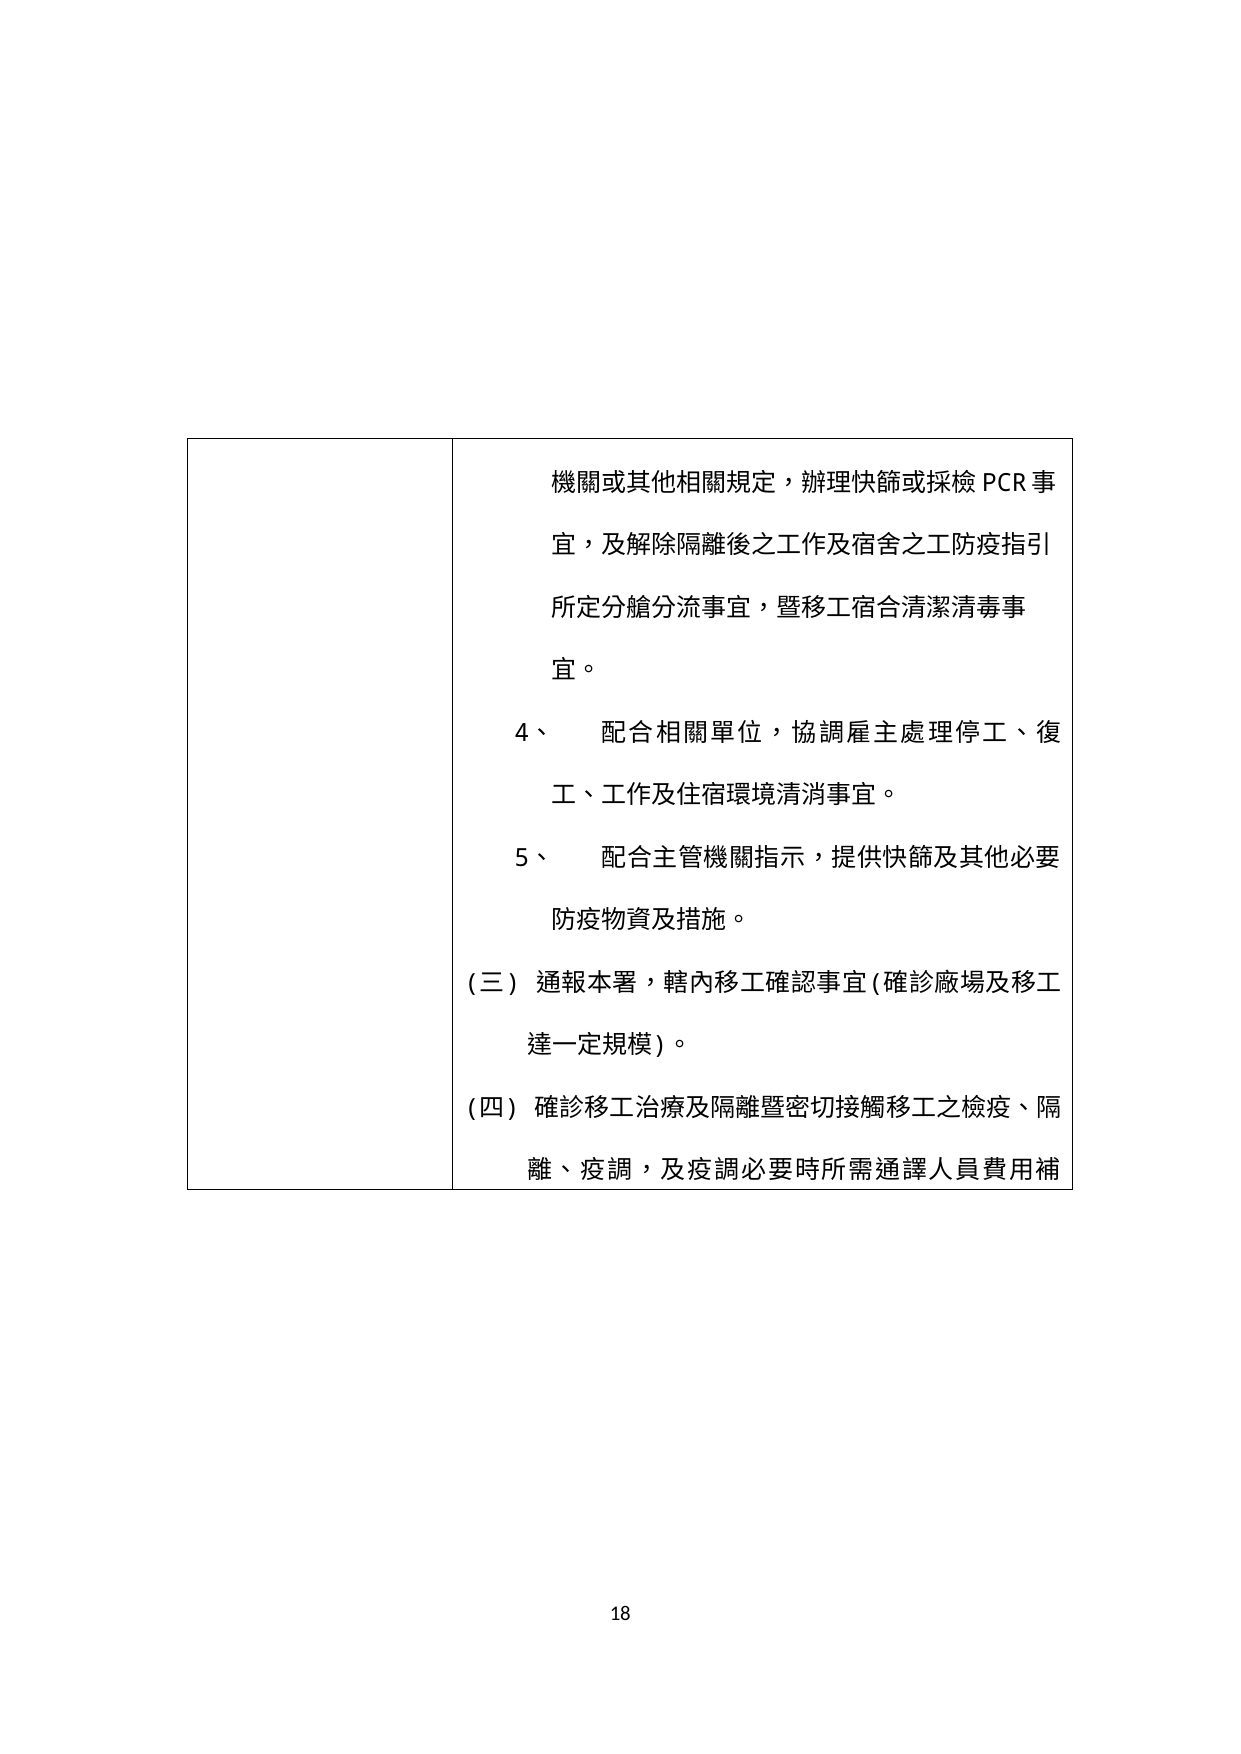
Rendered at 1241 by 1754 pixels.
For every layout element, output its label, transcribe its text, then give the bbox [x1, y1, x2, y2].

table_cell 平時盤點轄內可供移工確診者、密切接觸者及非密切接觸者之隔離場所、可運用快篩試劑等資源。 配合中央或地方防疫指揮中心辦理以下事項 依111年4月25日中央指揮中心指示，督促企業防疫長或雇主採重點疫調，匡列密切接觸者。 督促雇主及仲介安排移工確診者、密切接觸者及非密切接觸者之隔離規劃及實施。 督促雇主及仲介，協助移工配合衛生主管機關或其他相關規定，辦理快篩或採檢PCR事宜，及解除隔離後之工作及宿舍之工防疫指引所定分艙分流事宜，暨移工宿合清潔清毒事宜。 配合相關單位，協調雇主處理停工、復工、工作及住宿環境清消事宜。 配合主管機關指示，提供快篩及其他必要防疫物資及措施。 (三) 通報本署，轄內移工確認事宜(確診廠場及移工達一定規模)。 (四) 確診移工治療及隔離暨密切接觸移工之檢疫、隔離、疫調，及疫調必要時所需通譯人員費用補助。 [453, 439, 1072, 1189]
table_cell [188, 439, 452, 1189]
